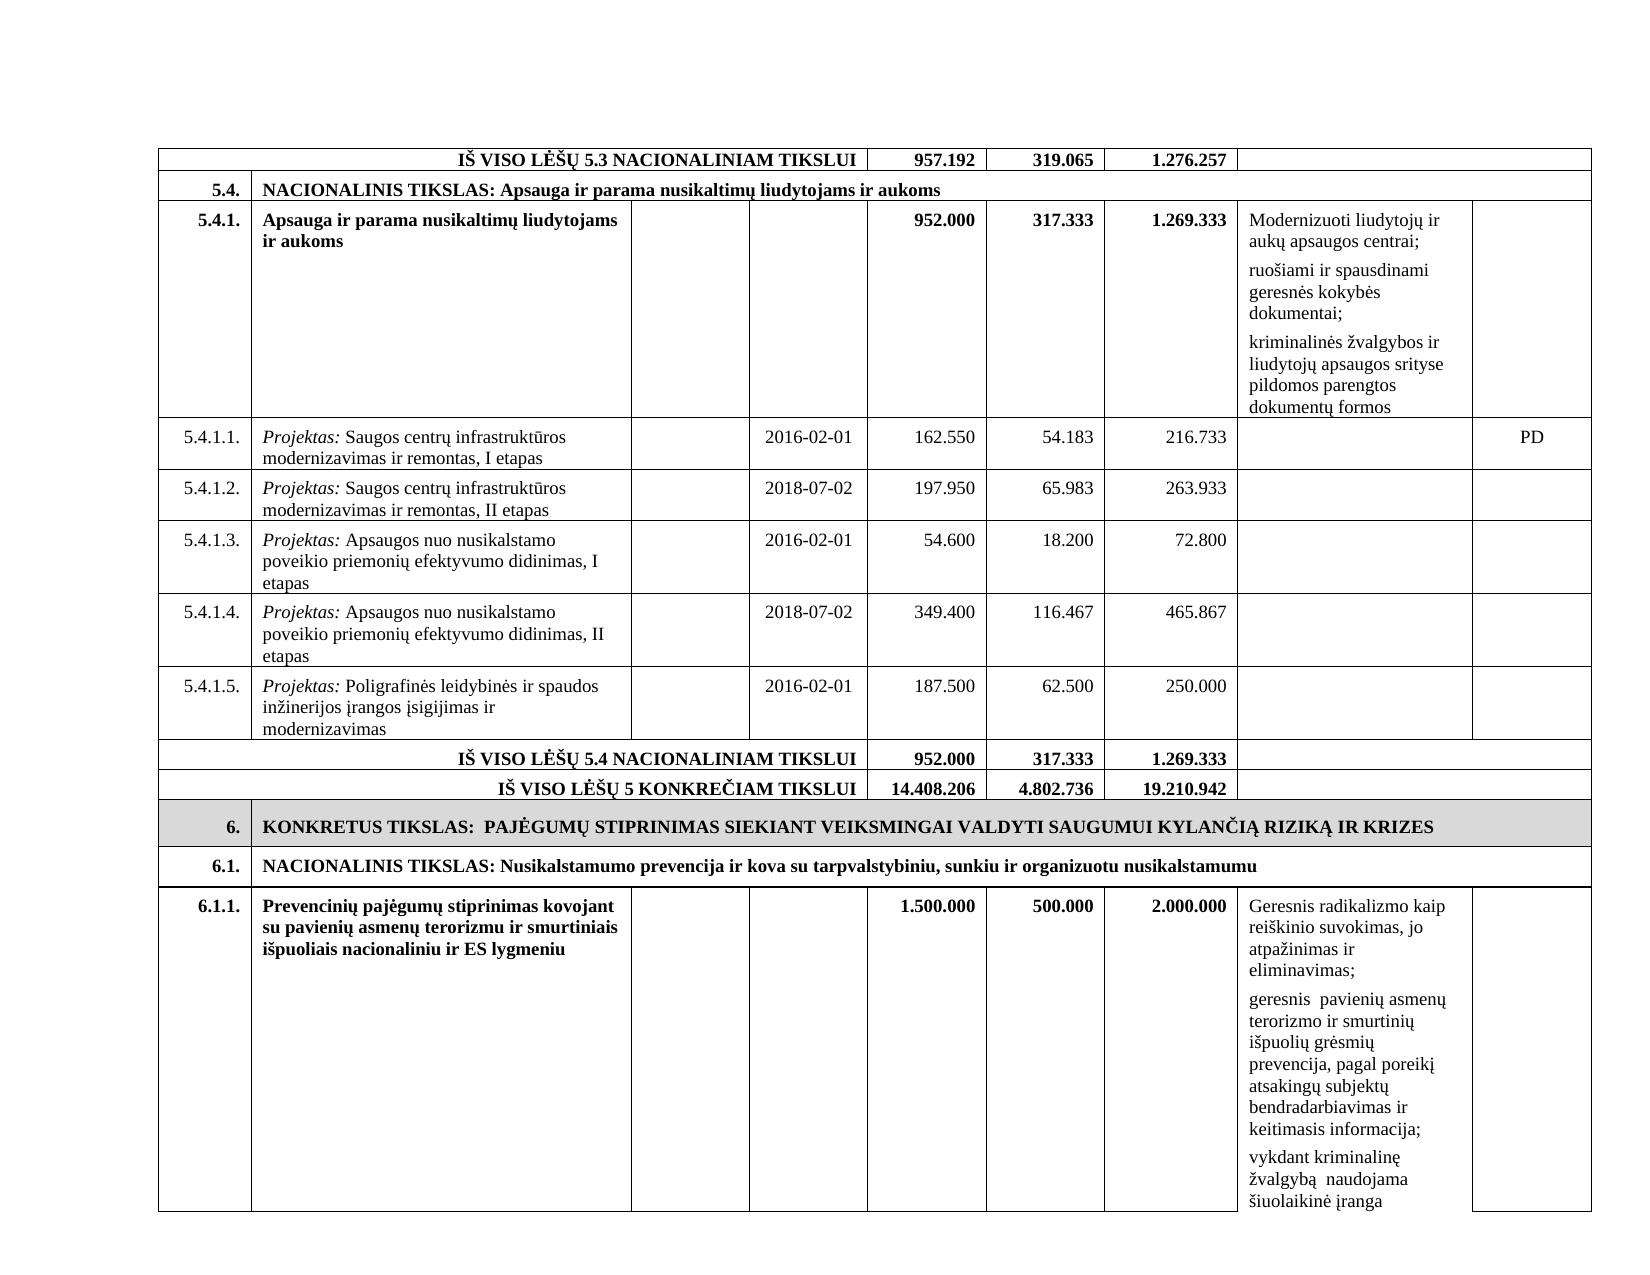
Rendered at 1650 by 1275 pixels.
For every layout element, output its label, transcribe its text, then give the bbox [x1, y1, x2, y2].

table_cell 14.408.206 [868, 770, 986, 799]
table_cell 1.500.000 [868, 888, 986, 1211]
table_cell 54.600 [868, 521, 986, 593]
table_cell [1473, 470, 1591, 520]
table_cell NACIONALINIS TIKSLAS: Apsauga ir parama nusikaltimų liudytojams ir aukoms [252, 171, 1591, 200]
table_cell 6.1. [159, 847, 251, 886]
table_cell Prevencinių pajėgumų stiprinimas kovojant su pavienių asmenų terorizmu ir smurtiniais išpuoliais nacionaliniu ir ES lygmeniu [252, 888, 631, 1211]
table_cell 54.183 [987, 418, 1104, 469]
table_cell [1238, 418, 1472, 469]
table_cell KONKRETUS TIKSLAS: PAJĖGUMŲ STIPRINIMAS SIEKIANT VEIKSMINGAI VALDYTI SAUGUMUI KYLANČIĄ RIZIKĄ IR KRIZES [252, 800, 1591, 846]
table_cell [632, 888, 749, 1211]
table_cell 2016-02-01 [750, 667, 867, 739]
table_cell PD [1473, 418, 1591, 469]
table_cell IŠ VISO LĖŠŲ 5.3 NACIONALINIAM TIKSLUI [159, 149, 867, 170]
table_cell 349.400 [868, 594, 986, 666]
table_cell IŠ VISO LĖŠŲ 5.4 NACIONALINIAM TIKSLUI [159, 740, 867, 769]
table_cell [632, 594, 749, 666]
table_cell [1238, 470, 1472, 520]
table_cell 952.000 [868, 201, 986, 417]
table_cell [632, 418, 749, 469]
table_cell 5.4.1. [159, 201, 251, 417]
table_cell 952.000 [868, 740, 986, 769]
table_cell 187.500 [868, 667, 986, 739]
table_cell NACIONALINIS TIKSLAS: Nusikalstamumo prevencija ir kova su tarpvalstybiniu, sunkiu ir organizuotu nusikalstamumu [252, 847, 1591, 886]
table_cell [1238, 521, 1472, 593]
table_cell [632, 521, 749, 593]
table_cell 2016-02-01 [750, 521, 867, 593]
table_cell [750, 888, 867, 1211]
table_cell 1.276.257 [1105, 149, 1237, 170]
table_cell [632, 667, 749, 739]
table_cell [750, 201, 867, 417]
table_cell 319.065 [987, 149, 1104, 170]
table_cell [1473, 594, 1591, 666]
table_cell [632, 470, 749, 520]
table_cell 317.333 [987, 740, 1104, 769]
table_cell [1473, 521, 1591, 593]
table_cell 19.210.942 [1105, 770, 1237, 799]
table_cell 5.4.1.1. [159, 418, 251, 469]
table_cell 5.4.1.4. [159, 594, 251, 666]
table_cell 957.192 [868, 149, 986, 170]
table_cell 5.4.1.3. [159, 521, 251, 593]
table_cell 250.000 [1105, 667, 1237, 739]
table_cell 216.733 [1105, 418, 1237, 469]
table_cell Projektas: Apsaugos nuo nusikalstamo poveikio priemonių efektyvumo didinimas, I etapas [252, 521, 631, 593]
table_cell [1238, 740, 1591, 769]
table_cell 18.200 [987, 521, 1104, 593]
table_cell [1473, 667, 1591, 739]
table_cell Projektas: Saugos centrų infrastruktūros modernizavimas ir remontas, I etapas [252, 418, 631, 469]
table_cell 62.500 [987, 667, 1104, 739]
table_cell 2018-07-02 [750, 594, 867, 666]
table_cell [1473, 888, 1591, 1211]
table_cell 5.4.1.5. [159, 667, 251, 739]
table_cell [1238, 667, 1472, 739]
table_cell [1473, 201, 1591, 417]
table_cell [1238, 149, 1591, 170]
table_cell 317.333 [987, 201, 1104, 417]
table_cell Modernizuoti liudytojų ir aukų apsaugos centrai; ruošiami ir spausdinami geresnės kokybės dokumentai; kriminalinės žvalgybos ir liudytojų apsaugos srityse pildomos parengtos dokumentų formos [1238, 201, 1472, 417]
table_cell 4.802.736 [987, 770, 1104, 799]
table_cell Apsauga ir parama nusikaltimų liudytojams ir aukoms [252, 201, 631, 417]
table_cell 465.867 [1105, 594, 1237, 666]
table_cell 162.550 [868, 418, 986, 469]
table_cell Projektas: Saugos centrų infrastruktūros modernizavimas ir remontas, II etapas [252, 470, 631, 520]
table_cell Geresnis radikalizmo kaip reiškinio suvokimas, jo atpažinimas ir eliminavimas; geresnis pavienių asmenų terorizmo ir smurtinių išpuolių grėsmių prevencija, pagal poreikį atsakingų subjektų bendradarbiavimas ir keitimasis informacija; vykdant kriminalinę žvalgybą naudojama šiuolaikinė įranga [1238, 888, 1472, 1211]
table_cell Projektas: Poligrafinės leidybinės ir spaudos inžinerijos įrangos įsigijimas ir modernizavimas [252, 667, 631, 739]
table_cell 6. [159, 800, 251, 846]
table_cell 5.4. [159, 171, 251, 200]
table_cell 2018-07-02 [750, 470, 867, 520]
table_cell 5.4.1.2. [159, 470, 251, 520]
table_cell [632, 201, 749, 417]
table_cell 2.000.000 [1105, 888, 1237, 1211]
table_cell 116.467 [987, 594, 1104, 666]
table_cell 1.269.333 [1105, 201, 1237, 417]
table_cell Projektas: Apsaugos nuo nusikalstamo poveikio priemonių efektyvumo didinimas, II etapas [252, 594, 631, 666]
table_cell [1238, 770, 1591, 799]
table_cell 197.950 [868, 470, 986, 520]
table_cell 500.000 [987, 888, 1104, 1211]
table_cell 6.1.1. [159, 888, 251, 1211]
table_cell IŠ VISO LĖŠŲ 5 KONKREČIAM TIKSLUI [159, 770, 867, 799]
table_cell 2016-02-01 [750, 418, 867, 469]
table_cell 1.269.333 [1105, 740, 1237, 769]
table_cell 65.983 [987, 470, 1104, 520]
table_cell 263.933 [1105, 470, 1237, 520]
table_cell 72.800 [1105, 521, 1237, 593]
table_cell [1238, 594, 1472, 666]
